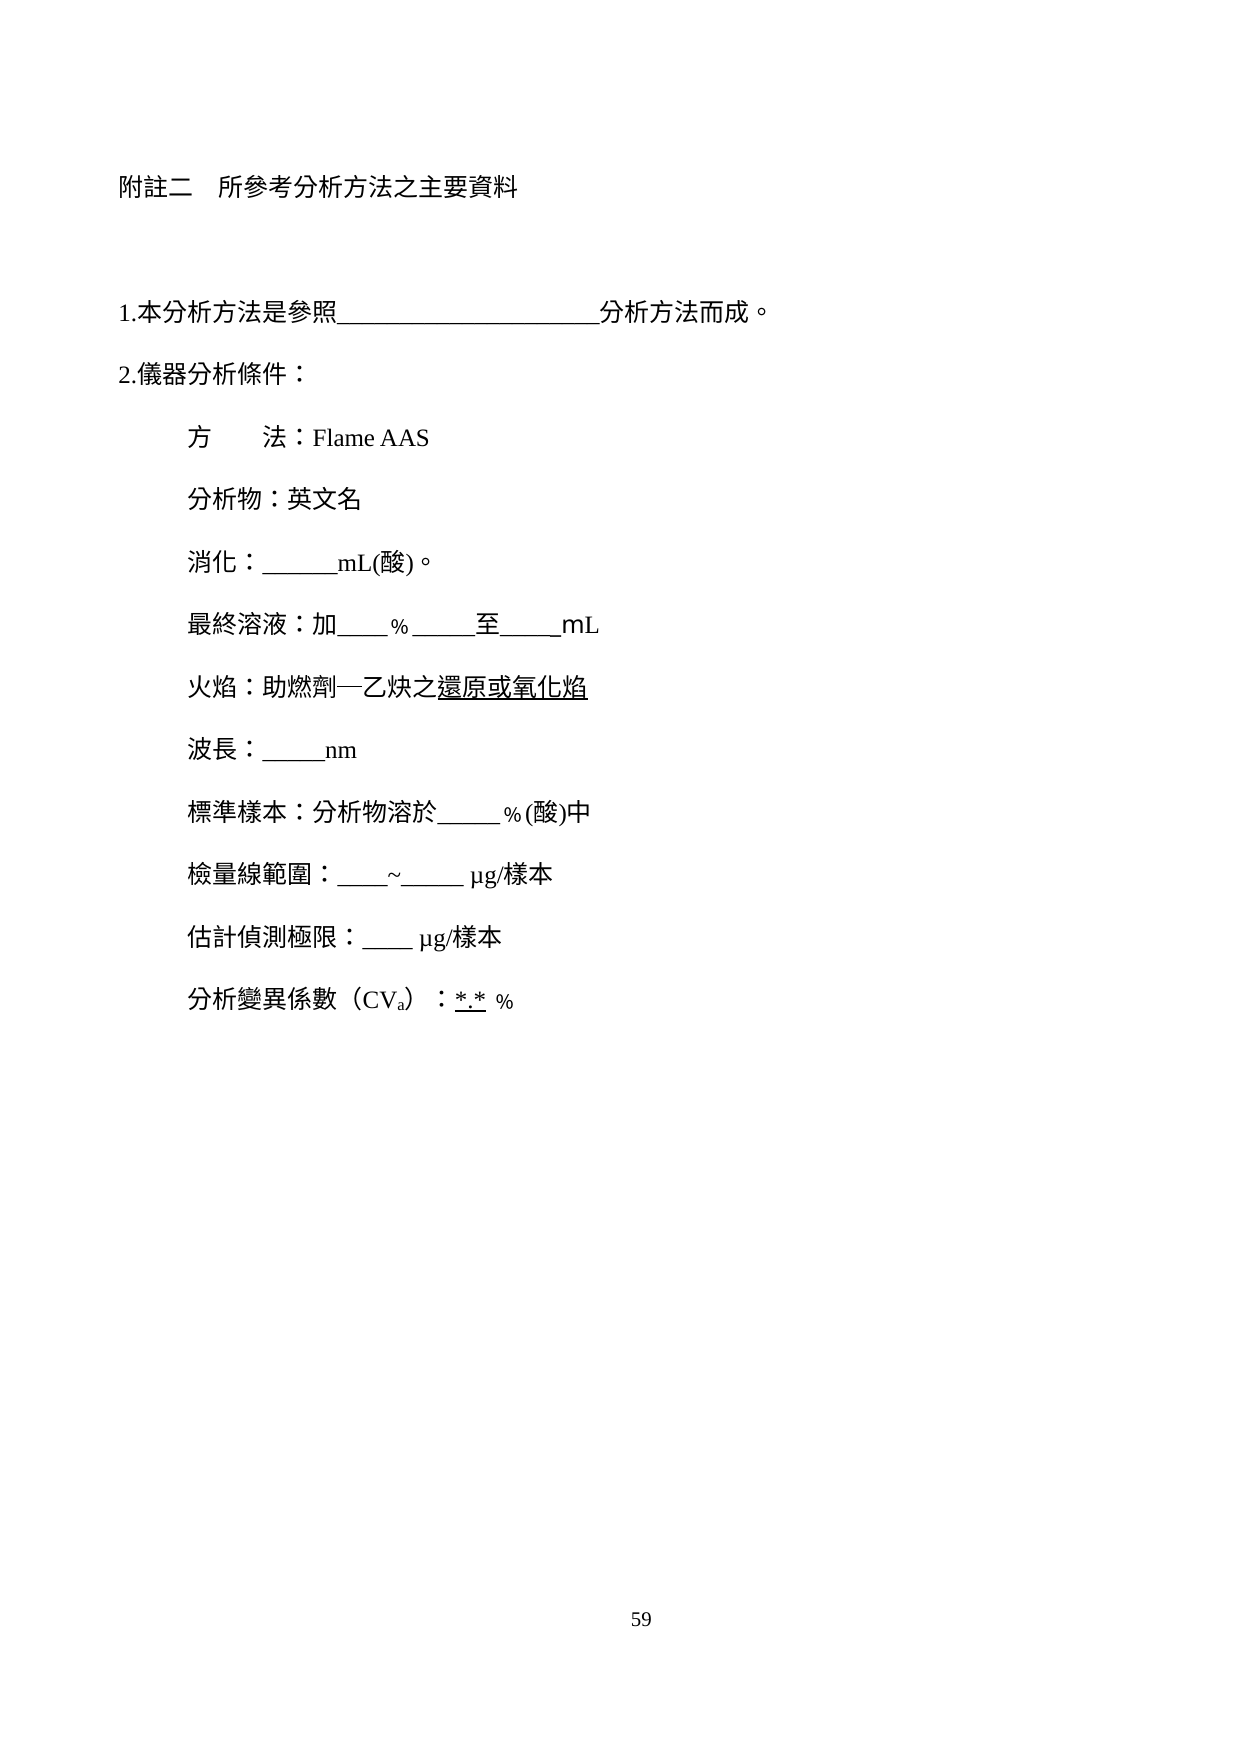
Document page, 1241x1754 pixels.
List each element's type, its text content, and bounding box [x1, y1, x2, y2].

text 1.本分析方法是參照_____________________分析方法而成。 [118, 268, 1122, 331]
text 2.儀器分析條件： [118, 331, 1122, 393]
text 消化：______mL(酸)。 [118, 518, 1122, 581]
text 波長：_____nm [118, 706, 1122, 768]
text 分析變異係數（CVa）：*.* ﹪ [118, 956, 1122, 1018]
text 估計偵測極限：____ µg/樣本 [118, 893, 1122, 956]
text 分析物：英文名 [118, 456, 1122, 518]
text 附註二 所參考分析方法之主要資料 [118, 143, 1122, 206]
text 檢量線範圍：____~_____ µg/樣本 [118, 831, 1122, 893]
text 火焰：助燃劑─乙炔之還原或氧化焰 [118, 643, 1122, 706]
text 最終溶液：加____﹪_____至_____mL [118, 581, 1122, 643]
text 方 法：Flame AAS [118, 393, 1122, 456]
text 標準樣本：分析物溶於_____﹪(酸)中 [118, 768, 1122, 831]
